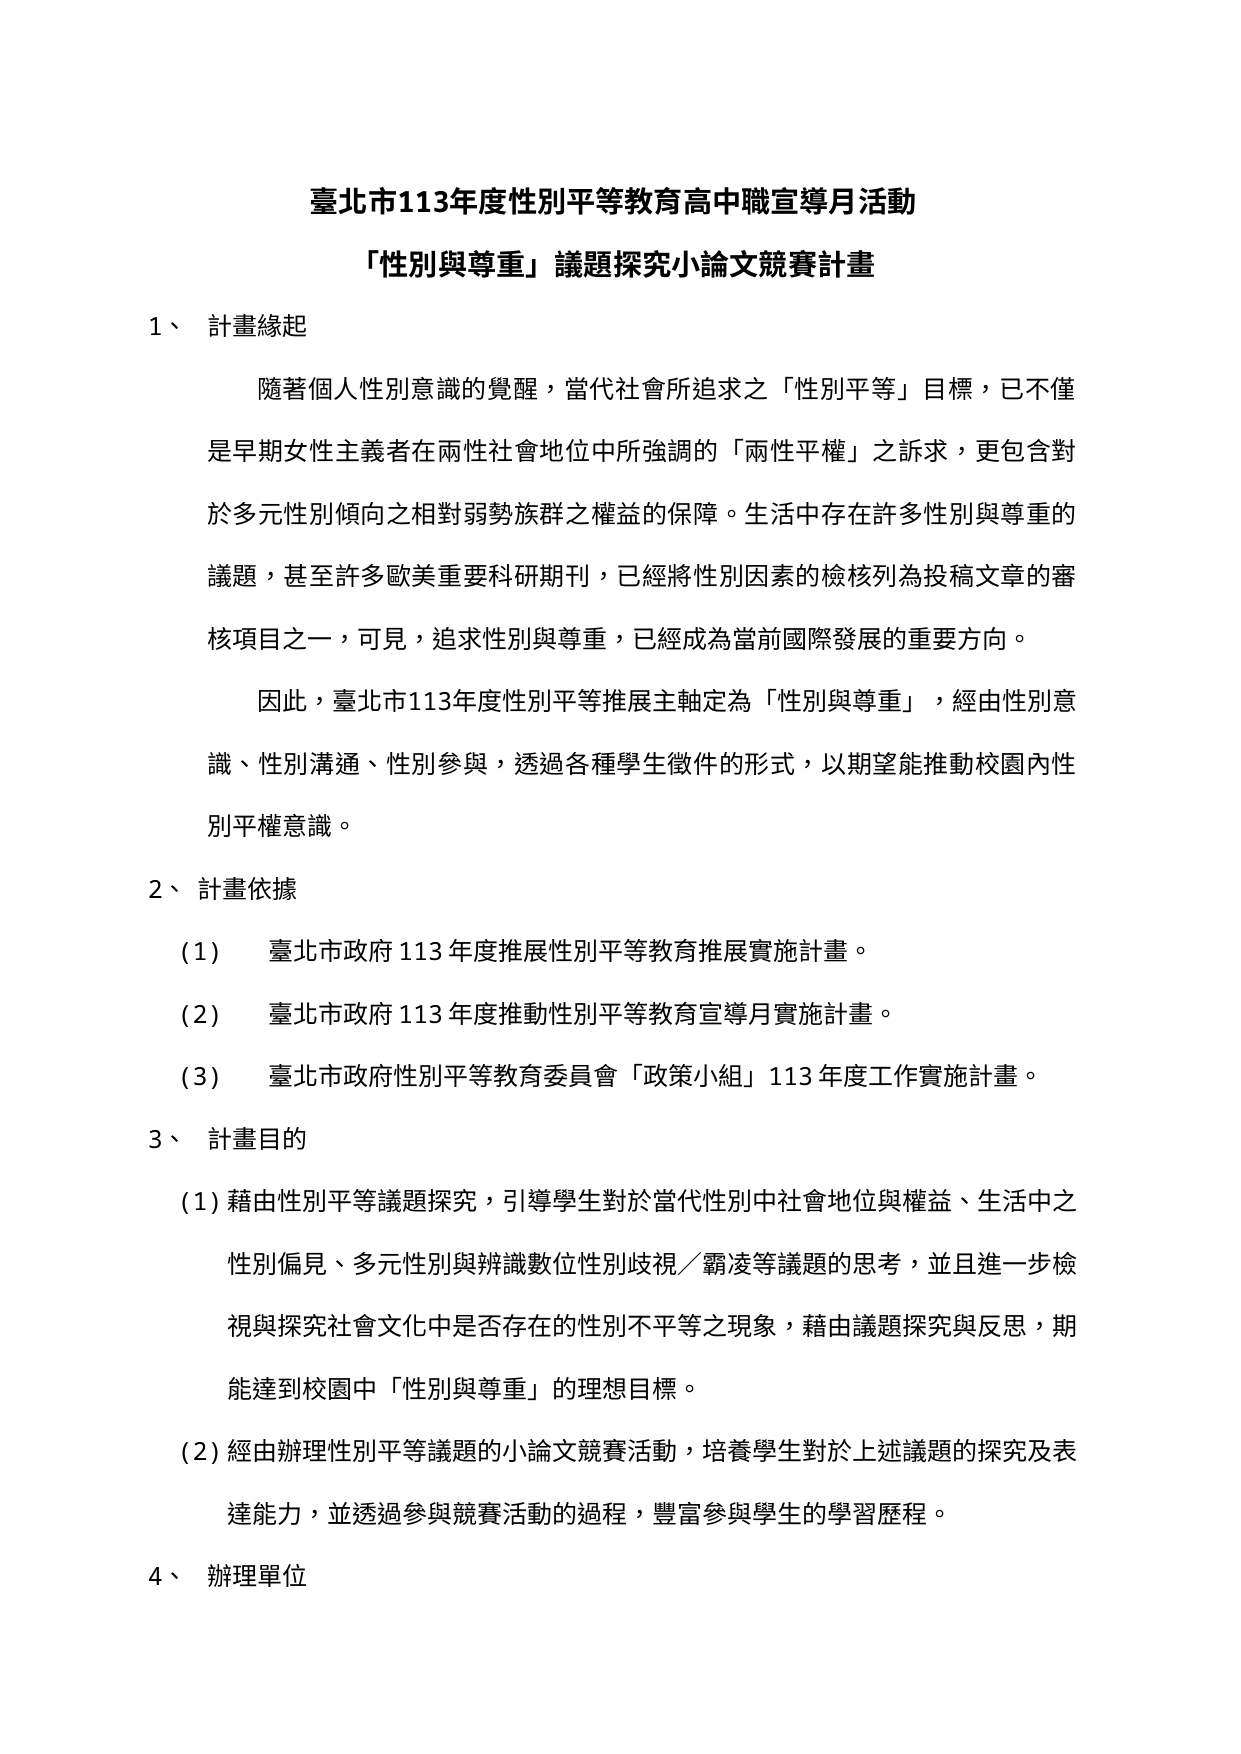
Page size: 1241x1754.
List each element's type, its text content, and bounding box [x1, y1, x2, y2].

list 臺北市政府113年度推展性別平等教育推展實施計畫。 [177, 908, 1078, 971]
list 計畫目的 [148, 1096, 1078, 1158]
list 經由辦理性別平等議題的小論文競賽活動，培養學生對於上述議題的探究及表達能力，並透過參與競賽活動的過程，豐富參與學生的學習歷程。 [177, 1408, 1078, 1533]
text 「性別與尊重」議題探究小論文競賽計畫 [148, 221, 1078, 283]
text 臺北市113年度性別平等教育高中職宣導月活動 [148, 158, 1078, 221]
text 隨著個人性別意識的覺醒，當代社會所追求之「性別平等」目標，已不僅是早期女性主義者在兩性社會地位中所強調的「兩性平權」之訴求，更包含對於多元性別傾向之相對弱勢族群之權益的保障。生活中存在許多性別與尊重的議題，甚至許多歐美重要科研期刊，已經將性別因素的檢核列為投稿文章的審核項目之一，可見，追求性別與尊重，已經成為當前國際發展的重要方向。 [207, 346, 1078, 658]
list 藉由性別平等議題探究，引導學生對於當代性別中社會地位與權益、生活中之性別偏見、多元性別與辨識數位性別歧視／霸凌等議題的思考，並且進一步檢視與探究社會文化中是否存在的性別不平等之現象，藉由議題探究與反思，期能達到校園中「性別與尊重」的理想目標。 [177, 1158, 1078, 1408]
text 因此，臺北市113年度性別平等推展主軸定為「性別與尊重」，經由性別意識、性別溝通、性別參與，透過各種學生徵件的形式，以期望能推動校園內性別平權意識。 [207, 658, 1078, 846]
list 計畫緣起 [148, 283, 1078, 346]
list 計畫依據 [148, 846, 1078, 908]
list 臺北市政府性別平等教育委員會「政策小組」113年度工作實施計畫。 [177, 1033, 1078, 1096]
list 辦理單位 [148, 1533, 1078, 1596]
list 臺北市政府113年度推動性別平等教育宣導月實施計畫。 [177, 971, 1078, 1033]
